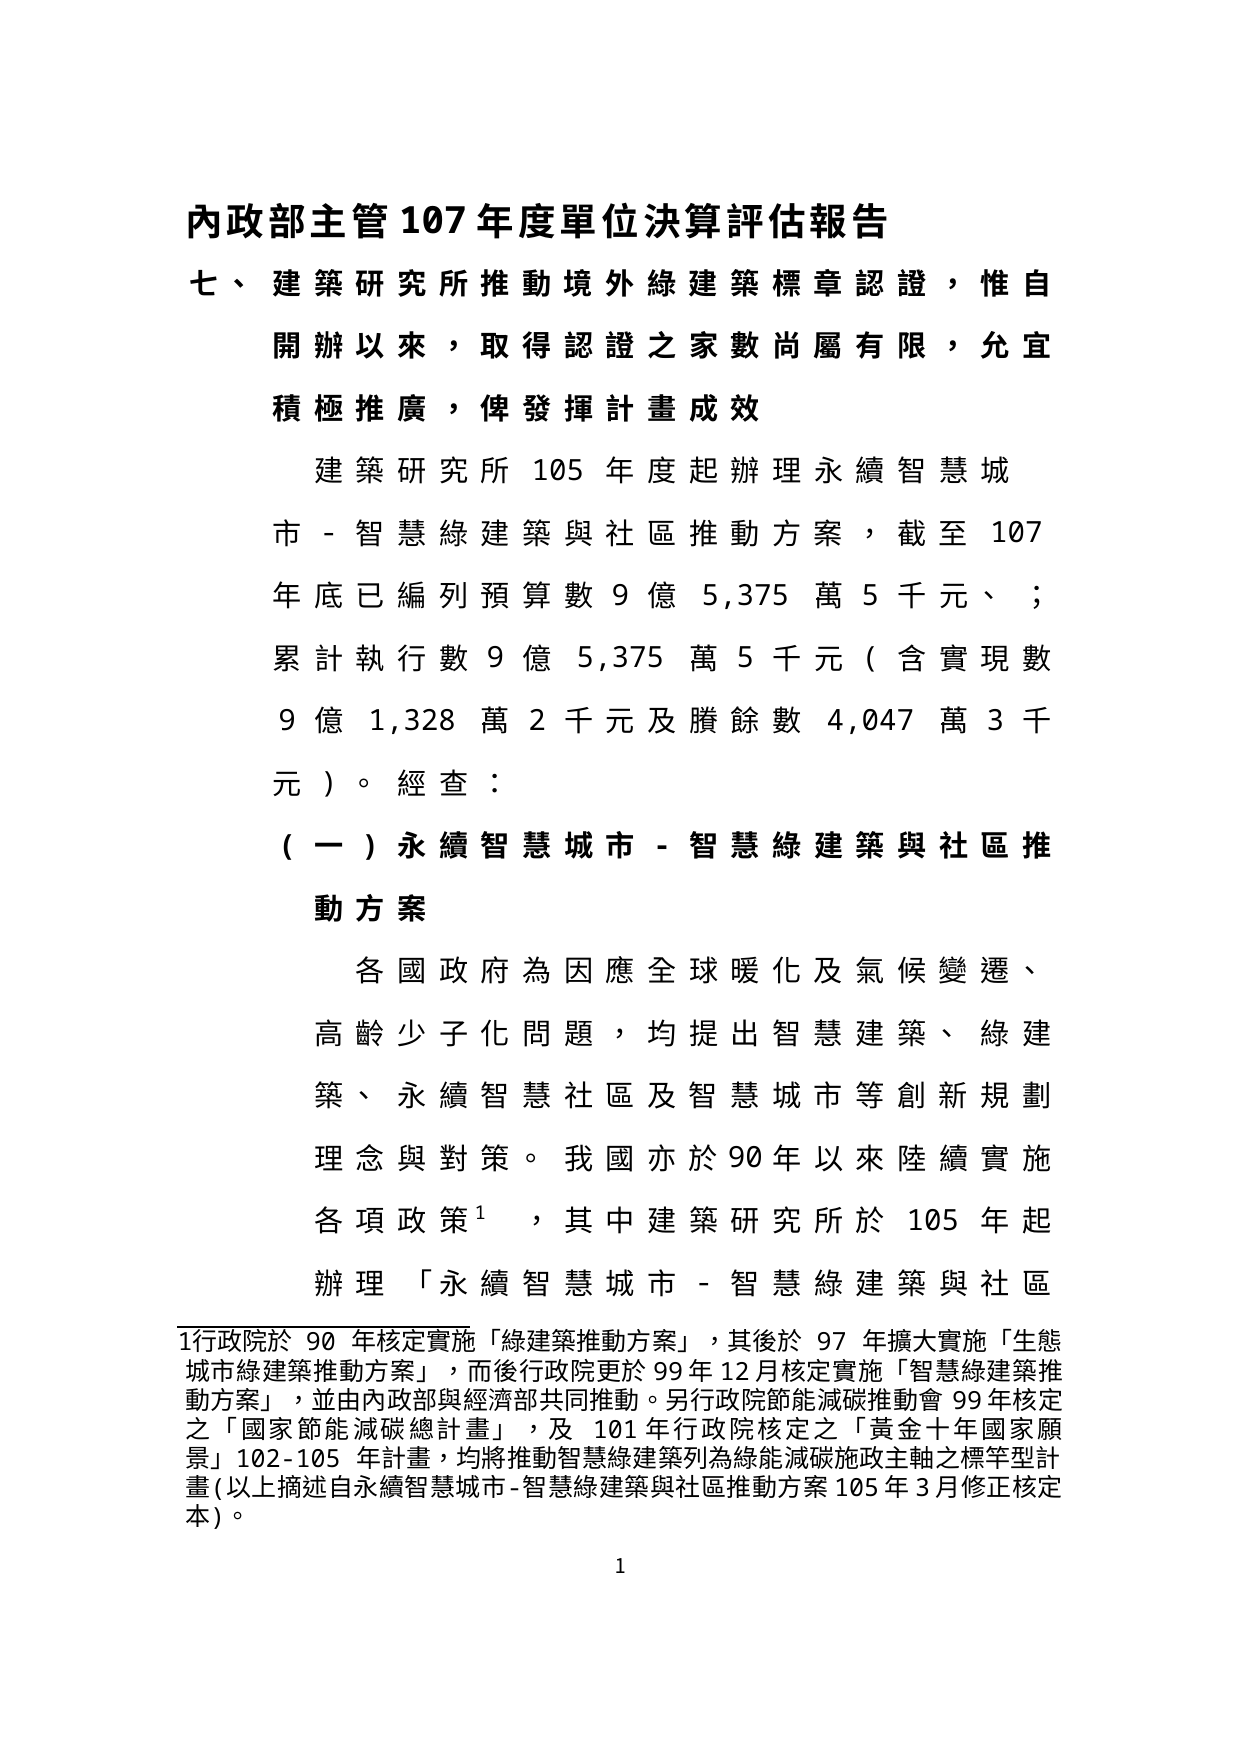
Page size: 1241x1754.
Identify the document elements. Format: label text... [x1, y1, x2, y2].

text 各國政府為因應全球暖化及氣候變遷、高齡少子化問題，均提出智慧建築、綠建築、永續智慧社區及智慧城市等創新規劃理念與對策。我國亦於90年以來陸續實施各項政策，其中建築研究所於105年起辦理「永續智慧城市-智慧綠建築與社區 [271, 927, 1058, 1302]
text 七、建築研究所推動境外綠建築標章認證，惟自開辦以來，取得認證之家數尚屬有限，允宜積極推廣，俾發揮計畫成效 [183, 240, 1058, 427]
text 內政部主管107年度單位決算評估報告 [183, 177, 1058, 240]
text (一)永續智慧城市-智慧綠建築與社區推動方案 [242, 802, 1058, 927]
text 行政院於 90 年核定實施「綠建築推動方案」，其後於 97 年擴大實施「生態城市綠建築推動方案」，而後行政院更於99年12月核定實施「智慧綠建築推動方案」，並由內政部與經濟部共同推動。另行政院節能減碳推動會99年核定之「國家節能減碳總計畫」，及 101年行政院核定之「黃金十年國家願景」102-105 年計畫，均將推動智慧綠建築列為綠能減碳施政主軸之標竿型計畫(以上摘述自永續智慧城市-智慧綠建築與社區推動方案105年3月修正核定本)。 [177, 1327, 1063, 1532]
text 建築研究所105年度起辦理永續智慧城市-智慧綠建築與社區推動方案，截至107年底已編列預算數9億5,375萬5千元、；累計執行數9億5,375萬5千元(含實現數9億1,328萬2千元及賸餘數4,047萬3千元)。經查： [242, 427, 1058, 802]
